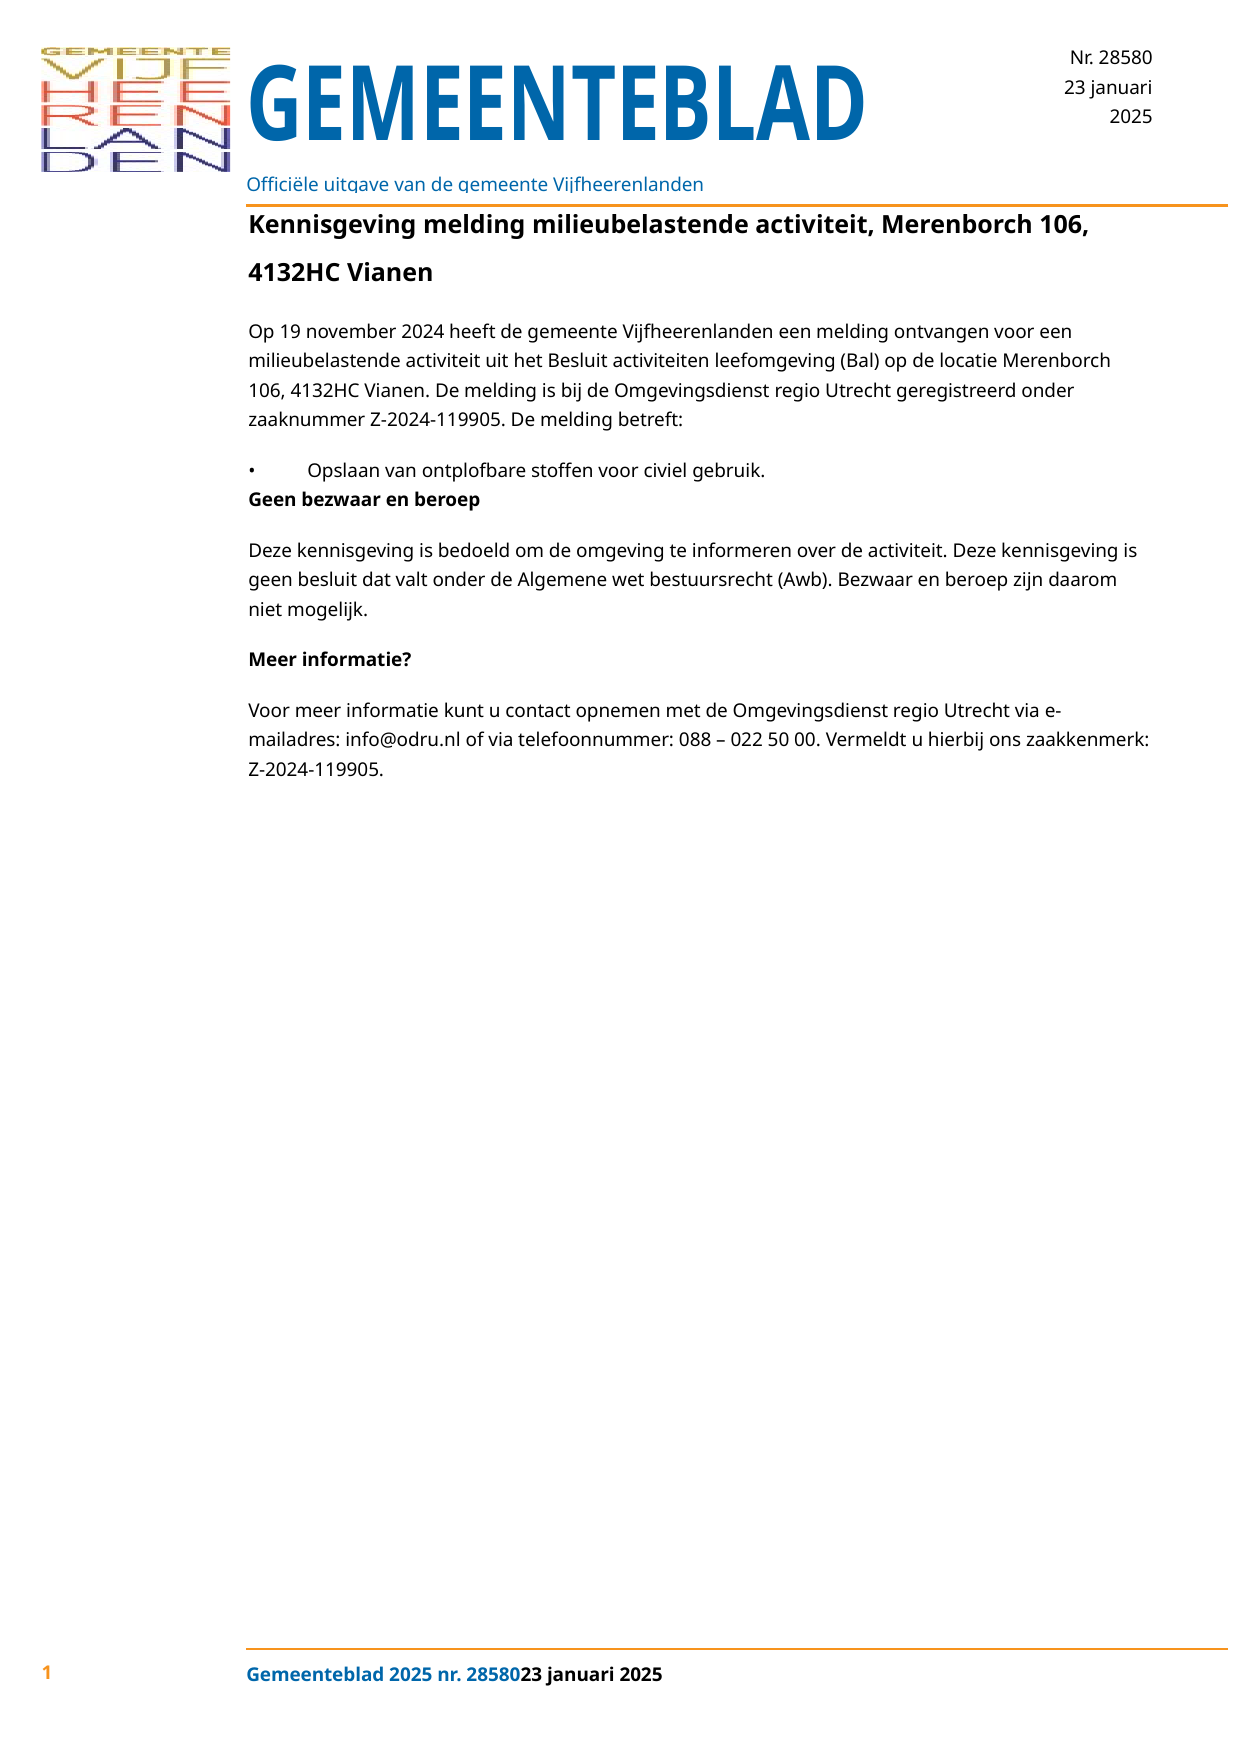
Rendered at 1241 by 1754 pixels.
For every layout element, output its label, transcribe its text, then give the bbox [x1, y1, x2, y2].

text Voor meer informatie kunt u contact opnemen met de Omgevingsdienst regio Utrecht via e-mailadres: info@odru.nl of via telefoonnummer: 088 – 022 50 00. Vermeldt u hierbij ons zaakkenmerk: Z-2024-119905. [248, 697, 1152, 782]
text Deze kennisgeving is bedoeld om de omgeving te informeren over de activiteit. Deze kennisgeving is geen besluit dat valt onder de Algemene wet bestuursrecht (Awb). Bezwaar en beroep zijn daarom niet mogelijk. [248, 537, 1152, 622]
text Meer informatie? [248, 647, 1152, 672]
text Kennisgeving melding milieubelastende activiteit, Merenborch 106, 4132HC Vianen [248, 207, 1152, 288]
text Geen bezwaar en beroep [248, 487, 1152, 512]
picture [41, 47, 231, 172]
list Opslaan van ontplofbare stoffen voor civiel gebruik. [248, 457, 1152, 483]
text Op 19 november 2024 heeft de gemeente Vijfheerenlanden een melding ontvangen voor een milieubelastende activiteit uit het Besluit activiteiten leefomgeving (Bal) op de locatie Merenborch 106, 4132HC Vianen. De melding is bij de Omgevingsdienst regio Utrecht geregistreerd onder zaaknummer Z-2024-119905. De melding betreft: [248, 318, 1152, 432]
